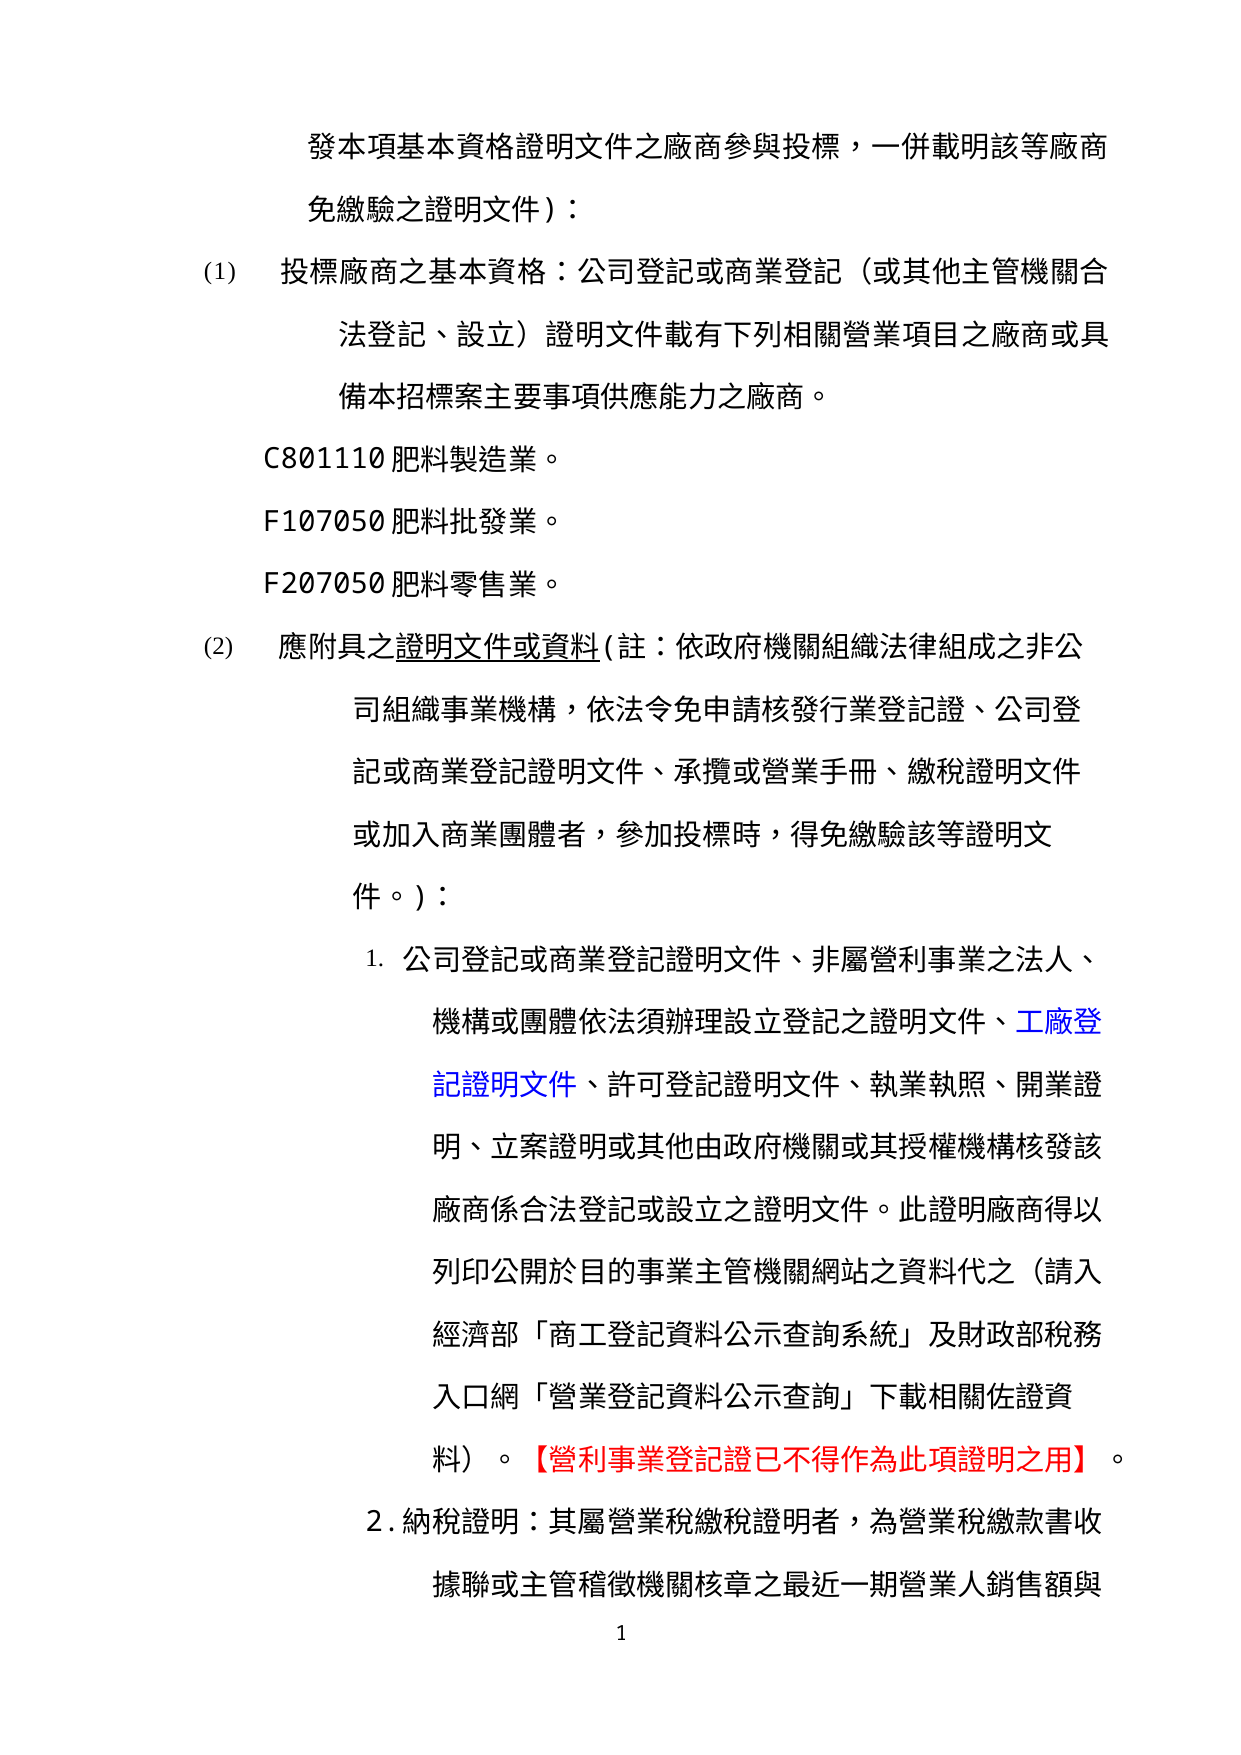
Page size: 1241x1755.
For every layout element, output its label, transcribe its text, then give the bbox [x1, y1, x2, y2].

text C801110肥料製造業。 [263, 416, 1110, 478]
list 納稅證明：其屬營業稅繳稅證明者，為營業稅繳款書收據聯或主管稽徵機關核章之最近一期營業人銷售額與 [365, 1478, 1110, 1603]
list 公司登記或商業登記證明文件、非屬營利事業之法人、機構或團體依法須辦理設立登記之證明文件、工廠登記證明文件、許可登記證明文件、執業執照、開業證明、立案證明或其他由政府機關或其授權機構核發該廠商係合法登記或設立之證明文件。此證明廠商得以列印公開於目的事業主管機關網站之資料代之（請入經濟部「商工登記資料公示查詢系統」及財政部稅務入口網「營業登記資料公示查詢」下載相關佐證資料）。【營利事業登記證已不得作為此項證明之用】。 [365, 916, 1110, 1478]
text F207050肥料零售業。 [263, 541, 1110, 603]
text F107050肥料批發業。 [263, 478, 1110, 541]
list 投標廠商之基本資格：公司登記或商業登記（或其他主管機關合法登記、設立）證明文件載有下列相關營業項目之廠商或具備本招標案主要事項供應能力之廠商。 [204, 228, 1110, 416]
list 應附具之證明文件或資料(註：依政府機關組織法律組成之非公司組織事業機構，依法令免申請核發行業登記證、公司登記或商業登記證明文件、承攬或營業手冊、繳稅證明文件或加入商業團體者，參加投標時，得免繳驗該等證明文件。)： [204, 603, 1110, 916]
list 發本項基本資格證明文件之廠商參與投標，一併載明該等廠商免繳驗之證明文件)： [130, 103, 1110, 228]
